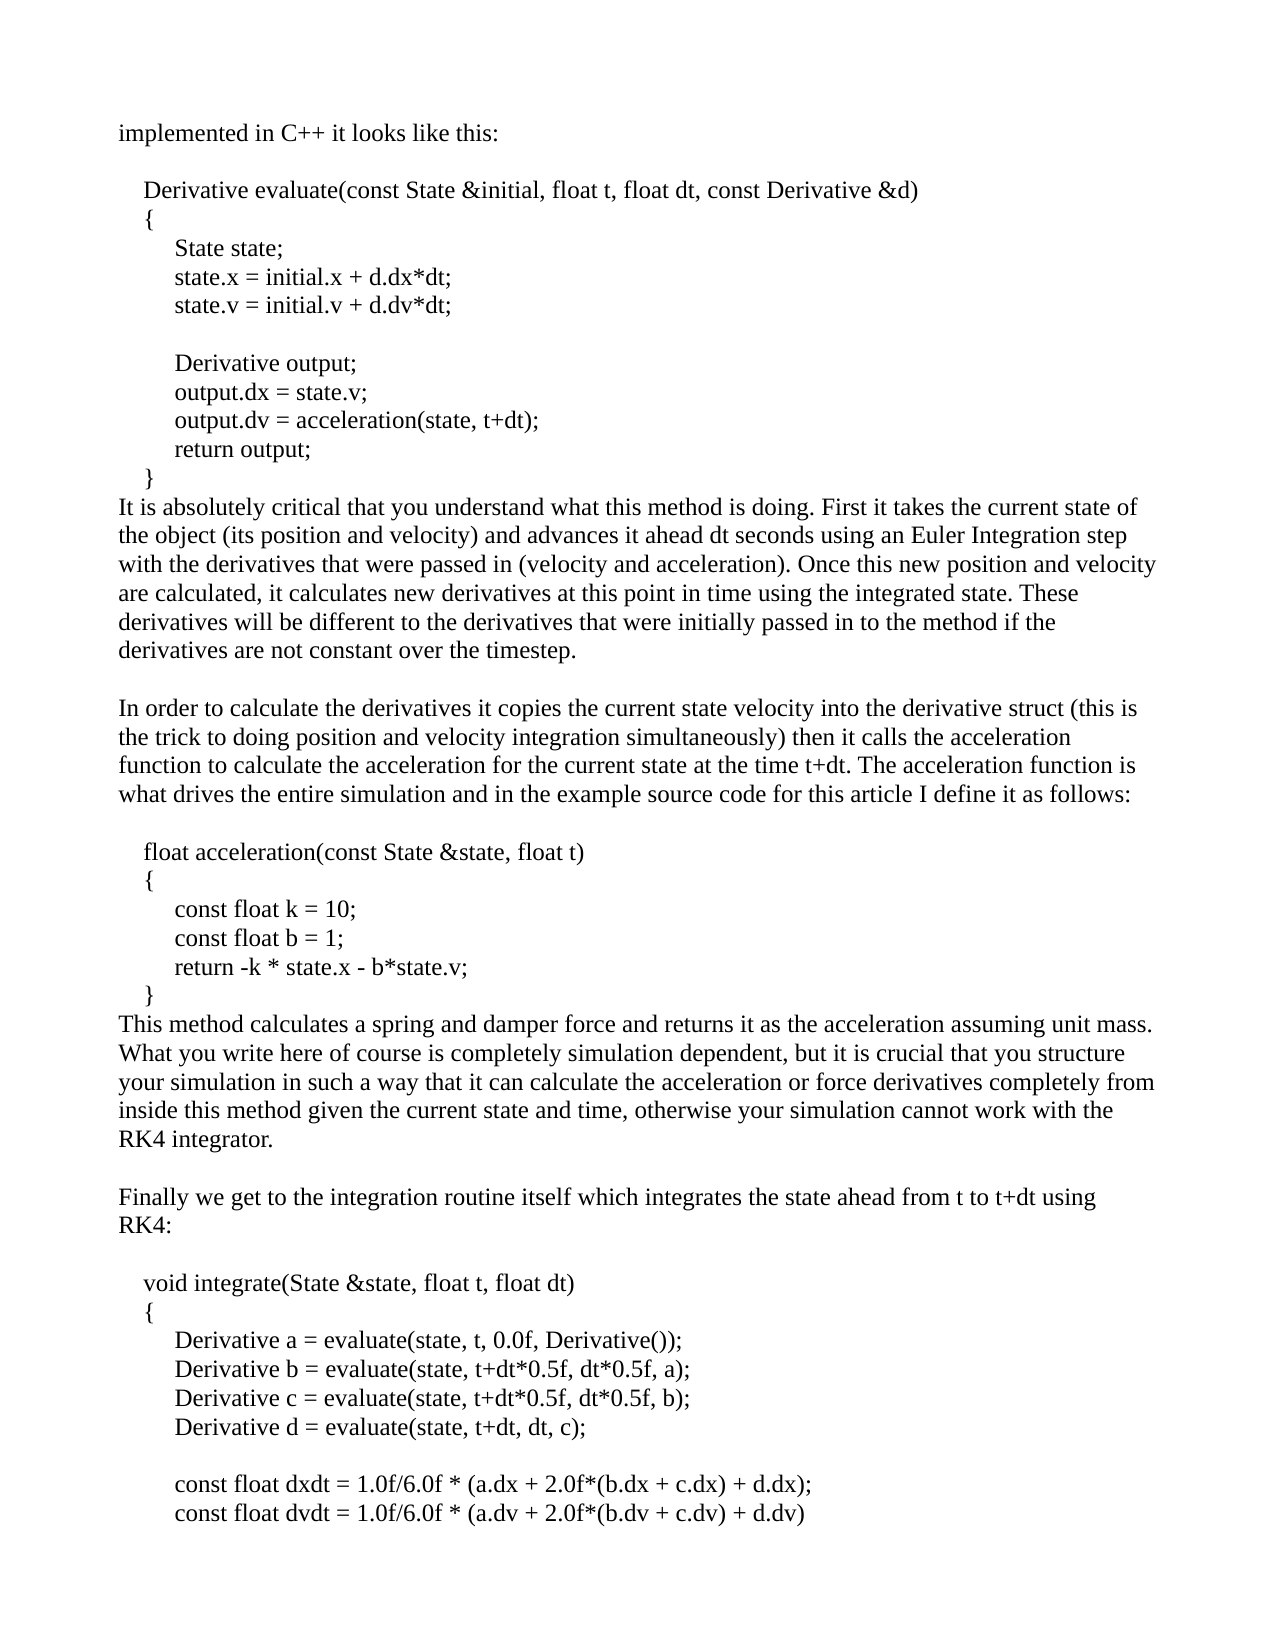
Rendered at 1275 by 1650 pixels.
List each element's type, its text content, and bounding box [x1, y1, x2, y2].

text State state; [118, 233, 1157, 262]
text state.x = initial.x + d.dx*dt; [118, 262, 1157, 291]
text const float dvdt = 1.0f/6.0f * (a.dv + 2.0f*(b.dv + c.dv) + d.dv) [118, 1498, 1157, 1527]
text return -k * state.x - b*state.v; [118, 952, 1157, 981]
text } [118, 463, 1157, 492]
text Finally we get to the integration routine itself which integrates the state ahead from t to t+dt using RK4: [118, 1182, 1157, 1239]
text } [118, 981, 1157, 1009]
text Derivative a = evaluate(state, t, 0.0f, Derivative()); [118, 1326, 1157, 1354]
text state.v = initial.v + d.dv*dt; [118, 291, 1157, 319]
text This method calculates a spring and damper force and returns it as the acceleration assuming unit mass. What you write here of course is completely simulation dependent, but it is crucial that you structure your simulation in such a way that it can calculate the acceleration or force derivatives completely from inside this method given the current state and time, otherwise your simulation cannot work with the RK4 integrator. [118, 1009, 1157, 1153]
text It is absolutely critical that you understand what this method is doing. First it takes the current state of the object (its position and velocity) and advances it ahead dt seconds using an Euler Integration step with the derivatives that were passed in (velocity and acceleration). Once this new position and velocity are calculated, it calculates new derivatives at this point in time using the integrated state. These derivatives will be different to the derivatives that were initially passed in to the method if the derivatives are not constant over the timestep. [118, 492, 1157, 664]
text return output; [118, 434, 1157, 463]
text Derivative b = evaluate(state, t+dt*0.5f, dt*0.5f, a); [118, 1354, 1157, 1383]
text Derivative c = evaluate(state, t+dt*0.5f, dt*0.5f, b); [118, 1383, 1157, 1412]
text output.dx = state.v; [118, 377, 1157, 406]
text { [118, 866, 1157, 894]
text Derivative d = evaluate(state, t+dt, dt, c); [118, 1412, 1157, 1441]
text float acceleration(const State &state, float t) [118, 837, 1157, 866]
text In order to calculate the derivatives it copies the current state velocity into the derivative struct (this is the trick to doing position and velocity integration simultaneously) then it calls the acceleration function to calculate the acceleration for the current state at the time t+dt. The acceleration function is what drives the entire simulation and in the example source code for this article I define it as follows: [118, 693, 1157, 808]
text const float k = 10; [118, 894, 1157, 923]
text implemented in C++ it looks like this: [118, 118, 1157, 147]
text { [118, 1297, 1157, 1326]
text output.dv = acceleration(state, t+dt); [118, 406, 1157, 434]
text { [118, 204, 1157, 233]
text void integrate(State &state, float t, float dt) [118, 1268, 1157, 1297]
text const float b = 1; [118, 923, 1157, 952]
text Derivative output; [118, 348, 1157, 377]
text const float dxdt = 1.0f/6.0f * (a.dx + 2.0f*(b.dx + c.dx) + d.dx); [118, 1469, 1157, 1498]
text Derivative evaluate(const State &initial, float t, float dt, const Derivative &d) [118, 176, 1157, 204]
